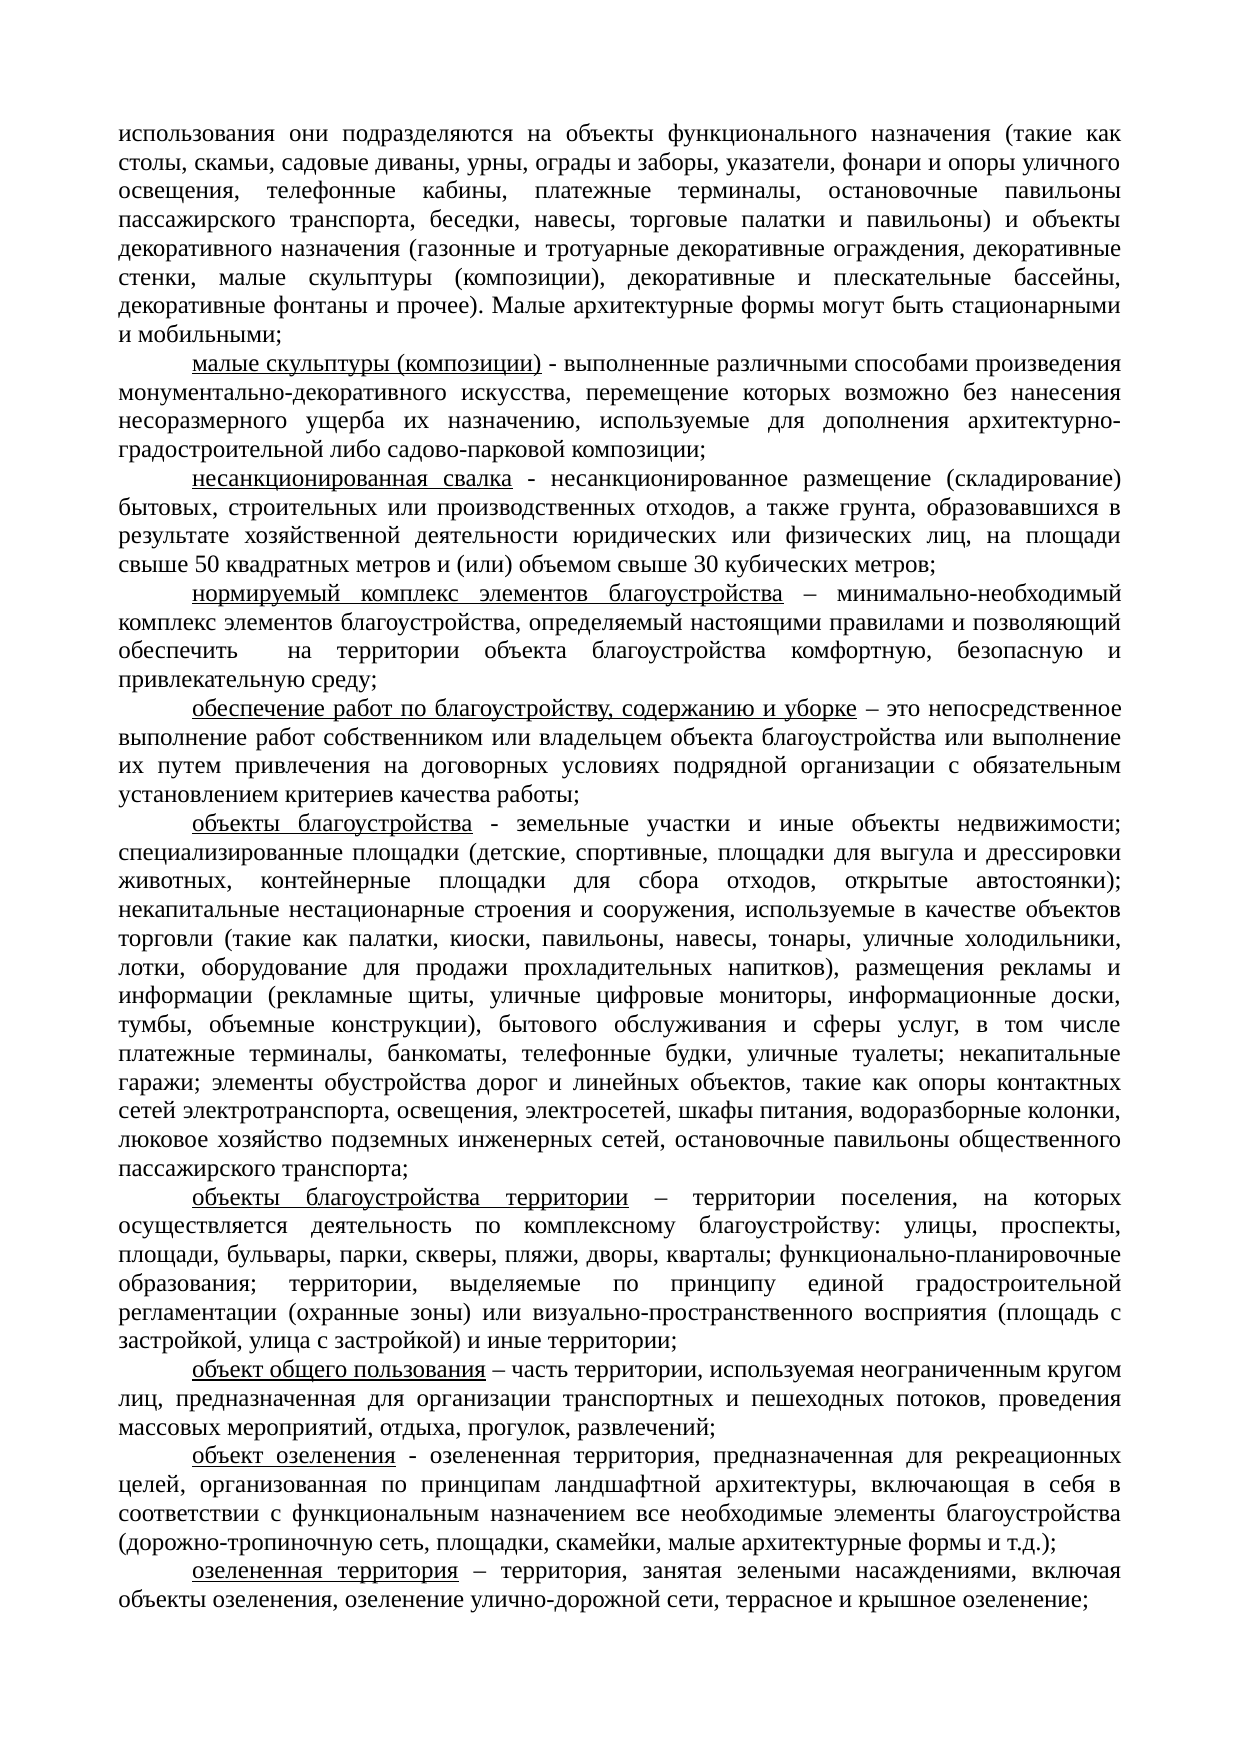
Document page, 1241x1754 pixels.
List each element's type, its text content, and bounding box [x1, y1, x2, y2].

text озелененная территория – территория, занятая зелеными насаждениями, включая объекты озеленения, озеленение улично-дорожной сети, террасное и крышное озеленение; [118, 1556, 1122, 1613]
text объект общего пользования – часть территории, используемая неограниченным кругом лиц, предназначенная для организации транспортных и пешеходных потоков, проведения массовых мероприятий, отдыха, прогулок, развлечений; [118, 1354, 1122, 1441]
text объект озеленения - озелененная территория, предназначенная для рекреационных целей, организованная по принципам ландшафтной архитектуры, включающая в себя в соответствии с функциональным назначением все необходимые элементы благоустройства (дорожно-тропиночную сеть, площадки, скамейки, малые архитектурные формы и т.д.); [118, 1441, 1122, 1556]
text использования они подразделяются на объекты функционального назначения (такие как столы, скамьи, садовые диваны, урны, ограды и заборы, указатели, фонари и опоры уличного освещения, телефонные кабины, платежные терминалы, остановочные павильоны пассажирского транспорта, беседки, навесы, торговые палатки и павильоны) и объекты декоративного назначения (газонные и тротуарные декоративные ограждения, декоративные стенки, малые скульптуры (композиции), декоративные и плескательные бассейны, декоративные фонтаны и прочее). Малые архитектурные формы могут быть стационарными и мобильными; [118, 118, 1122, 348]
text объекты благоустройства территории – территории поселения, на которых осуществляется деятельность по комплексному благоустройству: улицы, проспекты, площади, бульвары, парки, скверы, пляжи, дворы, кварталы; функционально-планировочные образования; территории, выделяемые по принципу единой градостроительной регламентации (охранные зоны) или визуально-пространственного восприятия (площадь с застройкой, улица с застройкой) и иные территории; [118, 1182, 1122, 1354]
text объекты благоустройства - земельные участки и иные объекты недвижимости; специализированные площадки (детские, спортивные, площадки для выгула и дрессировки животных, контейнерные площадки для сбора отходов, открытые автостоянки); некапитальные нестационарные строения и сооружения, используемые в качестве объектов торговли (такие как палатки, киоски, павильоны, навесы, тонары, уличные холодильники, лотки, оборудование для продажи прохладительных напитков), размещения рекламы и информации (рекламные щиты, уличные цифровые мониторы, информационные доски, тумбы, объемные конструкции), бытового обслуживания и сферы услуг, в том числе платежные терминалы, банкоматы, телефонные будки, уличные туалеты; некапитальные гаражи; элементы обустройства дорог и линейных объектов, такие как опоры контактных сетей электротранспорта, освещения, электросетей, шкафы питания, водоразборные колонки, люковое хозяйство подземных инженерных сетей, остановочные павильоны общественного пассажирского транспорта; [118, 808, 1122, 1182]
text обеспечение работ по благоустройству, содержанию и уборке – это непосредственное выполнение работ собственником или владельцем объекта благоустройства или выполнение их путем привлечения на договорных условиях подрядной организации с обязательным установлением критериев качества работы; [118, 693, 1122, 808]
text нормируемый комплекс элементов благоустройства – минимально-необходимый комплекс элементов благоустройства, определяемый настоящими правилами и позволяющий обеспечить на территории объекта благоустройства комфортную, безопасную и привлекательную среду; [118, 578, 1122, 693]
text несанкционированная свалка - несанкционированное размещение (складирование) бытовых, строительных или производственных отходов, а также грунта, образовавшихся в результате хозяйственной деятельности юридических или физических лиц, на площади свыше 50 квадратных метров и (или) объемом свыше 30 кубических метров; [118, 463, 1122, 578]
text малые скульптуры (композиции) - выполненные различными способами произведения монументально-декоративного искусства, перемещение которых возможно без нанесения несоразмерного ущерба их назначению, используемые для дополнения архитектурно-градостроительной либо садово-парковой композиции; [118, 348, 1122, 463]
